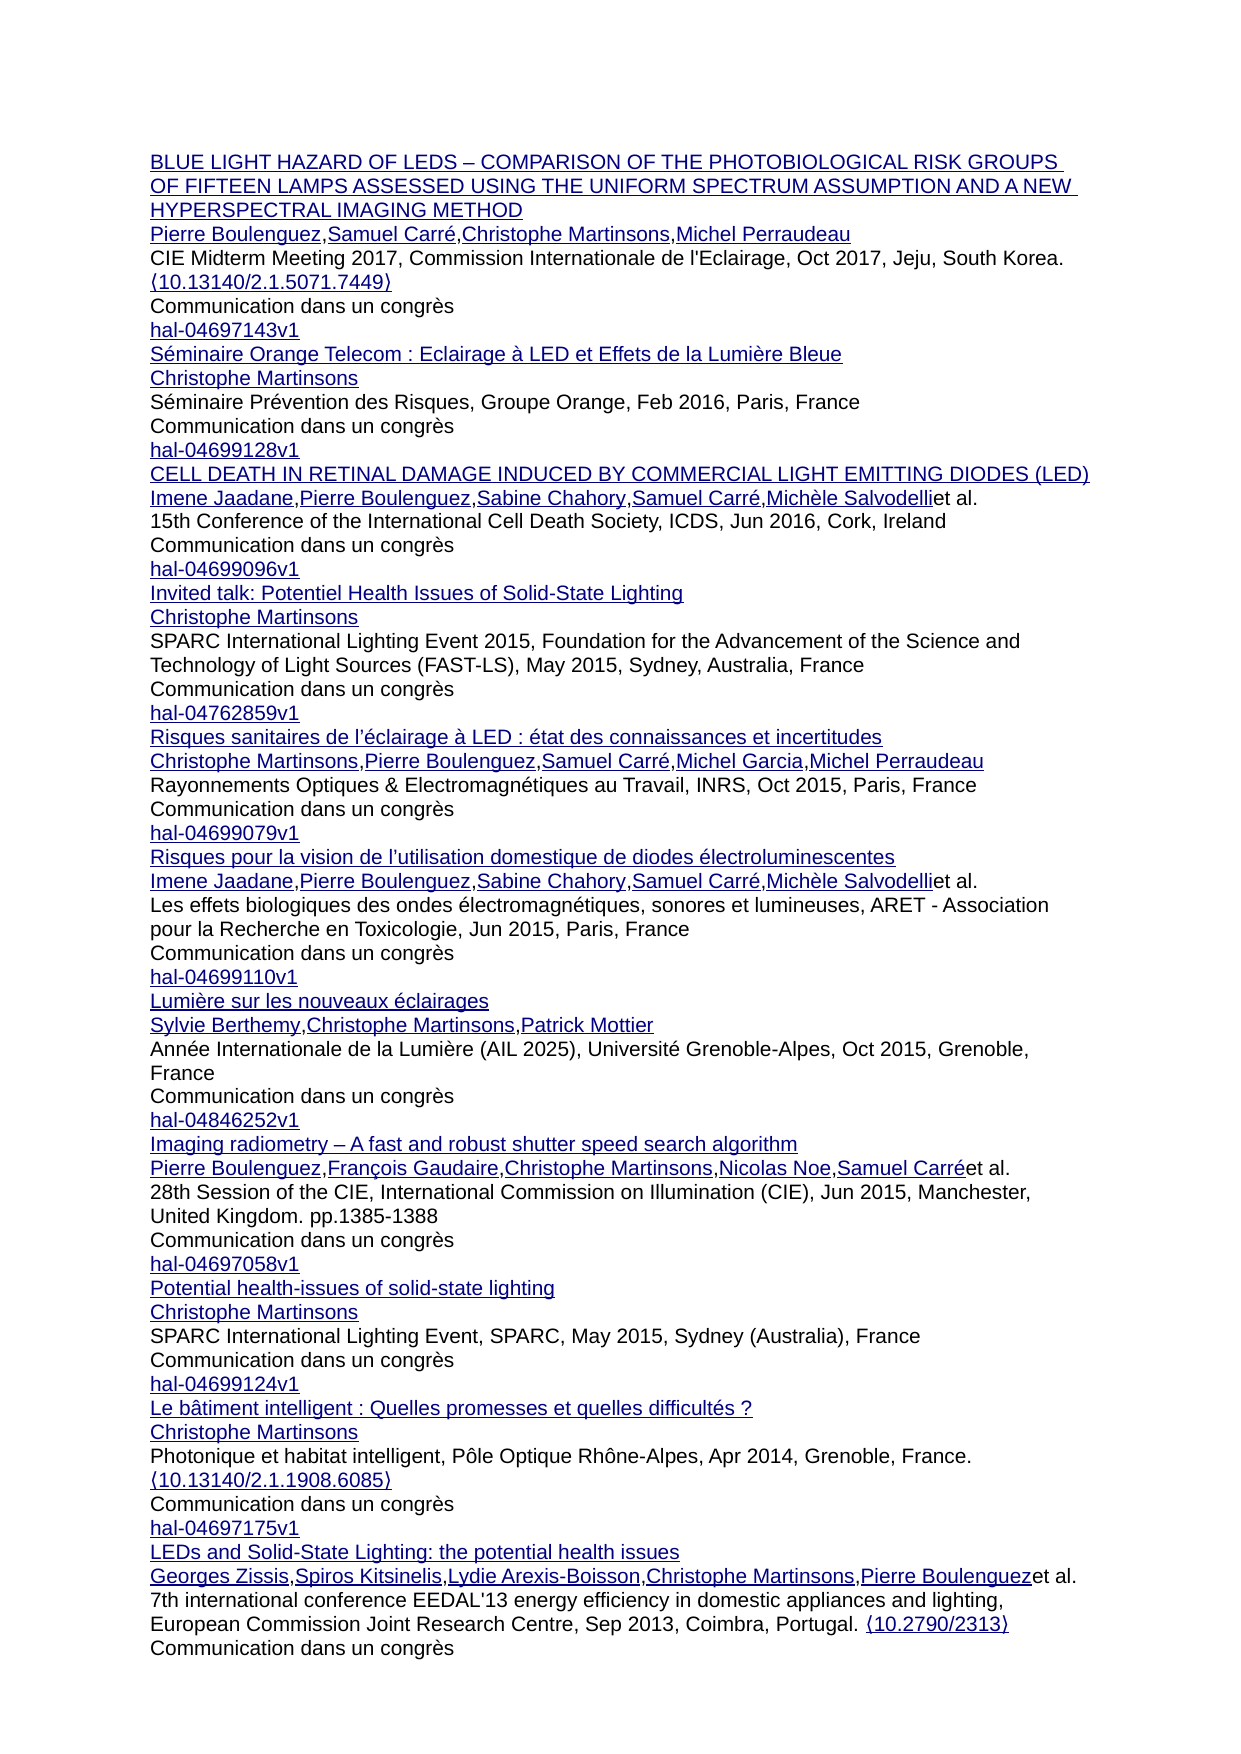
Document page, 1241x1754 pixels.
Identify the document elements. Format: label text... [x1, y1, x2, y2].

table_cell Lumière sur les nouveaux éclairages Sylvie Berthemy,Christophe Martinsons,Patrick Mottier Année Internationale de la Lumière (AIL 2025), Université Grenoble-Alpes, Oct 2015, Grenoble, France Communication dans un congrès hal-04846252v1 [150, 989, 1090, 1132]
table_cell Risques pour la vision de l’utilisation domestique de diodes électroluminescentes Imene Jaadane,Pierre Boulenguez,Sabine Chahory,Samuel Carré,Michèle Salvodelliet al. Les effets biologiques des ondes électromagnétiques, sonores et lumineuses, ARET - Association pour la Recherche en Toxicologie, Jun 2015, Paris, France Communication dans un congrès hal-04699110v1 [150, 845, 1090, 988]
table_cell Séminaire Orange Telecom : Eclairage à LED et Effets de la Lumière Bleue Christophe Martinsons Séminaire Prévention des Risques, Groupe Orange, Feb 2016, Paris, France Communication dans un congrès hal-04699128v1 [150, 342, 1090, 461]
table_cell Invited talk: Potentiel Health Issues of Solid-State Lighting Christophe Martinsons SPARC International Lighting Event 2015, Foundation for the Advancement of the Science and Technology of Light Sources (FAST-LS), May 2015, Sydney, Australia, France Communication dans un congrès hal-04762859v1 [150, 581, 1090, 725]
table_cell LEDs and Solid-State Lighting: the potential health issues Georges Zissis,Spiros Kitsinelis,Lydie Arexis-Boisson,Christophe Martinsons,Pierre Boulenguezet al. 7th international conference EEDAL'13 energy efficiency in domestic appliances and lighting, European Commission Joint Research Centre, Sep 2013, Coimbra, Portugal. ⟨10.2790/2313⟩ Communication dans un congrès [150, 1540, 1090, 1659]
table_cell CELL DEATH IN RETINAL DAMAGE INDUCED BY COMMERCIAL LIGHT EMITTING DIODES (LED) [150, 461, 1090, 482]
table_cell Imaging radiometry – A fast and robust shutter speed search algorithm Pierre Boulenguez,François Gaudaire,Christophe Martinsons,Nicolas Noe,Samuel Carréet al. 28th Session of the CIE, International Commission on Illumination (CIE), Jun 2015, Manchester, United Kingdom. pp.1385-1388 Communication dans un congrès hal-04697058v1 [150, 1132, 1090, 1276]
table_cell Le bâtiment intelligent : Quelles promesses et quelles difficultés ? Christophe Martinsons Photonique et habitat intelligent, Pôle Optique Rhône-Alpes, Apr 2014, Grenoble, France. ⟨10.13140/2.1.1908.6085⟩ Communication dans un congrès hal-04697175v1 [150, 1396, 1090, 1539]
table_cell Risques sanitaires de l’éclairage à LED : état des connaissances et incertitudes Christophe Martinsons,Pierre Boulenguez,Samuel Carré,Michel Garcia,Michel Perraudeau Rayonnements Optiques & Electromagnétiques au Travail, INRS, Oct 2015, Paris, France Communication dans un congrès hal-04699079v1 [150, 725, 1090, 845]
table_cell Potential health-issues of solid-state lighting Christophe Martinsons SPARC International Lighting Event, SPARC, May 2015, Sydney (Australia), France Communication dans un congrès hal-04699124v1 [150, 1276, 1090, 1396]
table_cell Imene Jaadane,Pierre Boulenguez,Sabine Chahory,Samuel Carré,Michèle Salvodelliet al. 15th Conference of the International Cell Death Society, ICDS, Jun 2016, Cork, Ireland Communication dans un congrès hal-04699096v1 [150, 483, 1090, 581]
table_cell BLUE LIGHT HAZARD OF LEDS – COMPARISON OF THE PHOTOBIOLOGICAL RISK GROUPS OF FIFTEEN LAMPS ASSESSED USING THE UNIFORM SPECTRUM ASSUMPTION AND A NEW HYPERSPECTRAL IMAGING METHOD Pierre Boulenguez,Samuel Carré,Christophe Martinsons,Michel Perraudeau CIE Midterm Meeting 2017, Commission Internationale de l'Eclairage, Oct 2017, Jeju, South Korea. ⟨10.13140/2.1.5071.7449⟩ Communication dans un congrès hal-04697143v1 [150, 150, 1090, 342]
